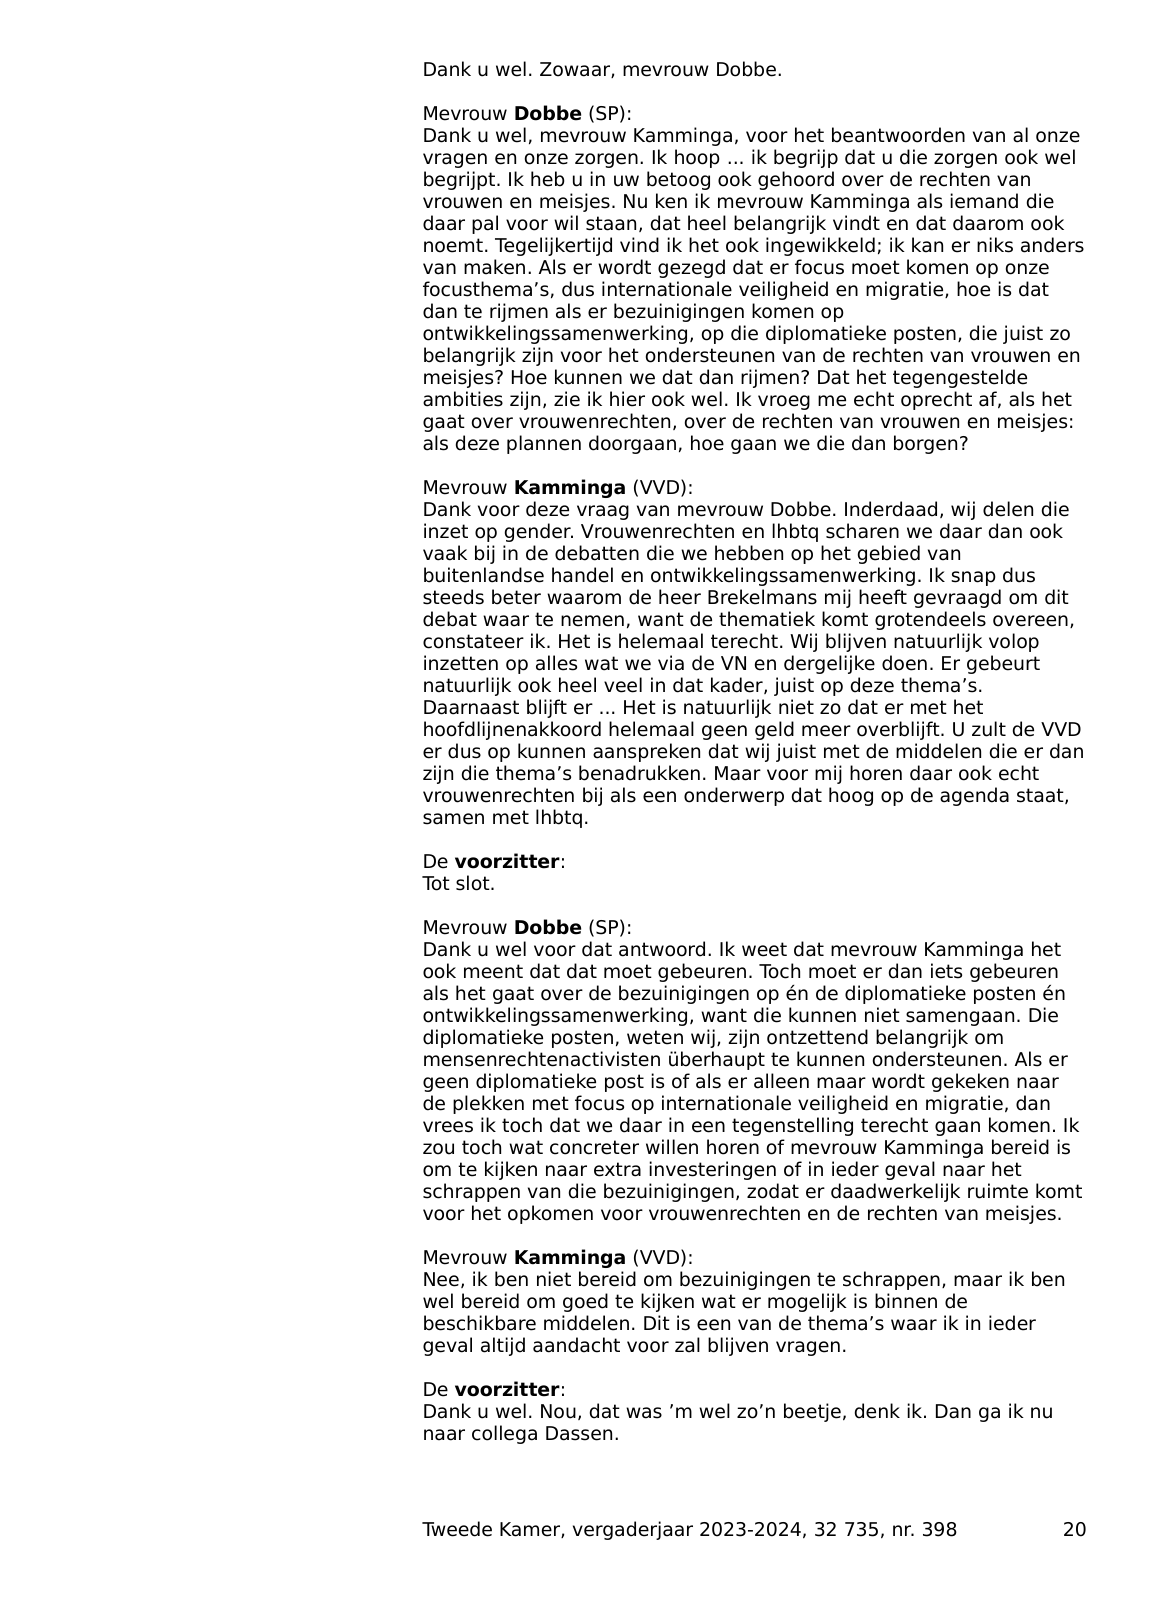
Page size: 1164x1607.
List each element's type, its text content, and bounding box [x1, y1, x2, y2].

text Dank u wel. Nou, dat was ’m wel zo’n beetje, denk ik. Dan ga ik nu naar collega Dassen. [422, 1401, 1087, 1445]
text Dank u wel. Zowaar, mevrouw Dobbe. [422, 59, 1087, 81]
text Tot slot. [422, 873, 1087, 895]
text Mevrouw Dobbe (SP): [422, 917, 1087, 939]
text Mevrouw Kamminga (VVD): [422, 477, 1087, 499]
text Mevrouw Kamminga (VVD): [422, 1247, 1087, 1269]
text Mevrouw Dobbe (SP): [422, 103, 1087, 125]
text Dank u wel voor dat antwoord. Ik weet dat mevrouw Kamminga het ook meent dat dat moet gebeuren. Toch moet er dan iets gebeuren als het gaat over de bezuinigingen op én de diplomatieke posten én ontwikkelingssamenwerking, want die kunnen niet samengaan. Die diplomatieke posten, weten wij, zijn ontzettend belangrijk om mensenrechtenactivisten überhaupt te kunnen ondersteunen. Als er geen diplomatieke post is of als er alleen maar wordt gekeken naar de plekken met focus op internationale veiligheid en migratie, dan vrees ik toch dat we daar in een tegenstelling terecht gaan komen. Ik zou toch wat concreter willen horen of mevrouw Kamminga bereid is om te kijken naar extra investeringen of in ieder geval naar het schrappen van die bezuinigingen, zodat er daadwerkelijk ruimte komt voor het opkomen voor vrouwenrechten en de rechten van meisjes. [422, 939, 1087, 1225]
text De voorzitter: [422, 851, 1087, 873]
text Nee, ik ben niet bereid om bezuinigingen te schrappen, maar ik ben wel bereid om goed te kijken wat er mogelijk is binnen de beschikbare middelen. Dit is een van de thema’s waar ik in ieder geval altijd aandacht voor zal blijven vragen. [422, 1269, 1087, 1357]
text Dank voor deze vraag van mevrouw Dobbe. Inderdaad, wij delen die inzet op gender. Vrouwenrechten en lhbtq scharen we daar dan ook vaak bij in de debatten die we hebben op het gebied van buitenlandse handel en ontwikkelingssamenwerking. Ik snap dus steeds beter waarom de heer Brekelmans mij heeft gevraagd om dit debat waar te nemen, want de thematiek komt grotendeels overeen, constateer ik. Het is helemaal terecht. Wij blijven natuurlijk volop inzetten op alles wat we via de VN en dergelijke doen. Er gebeurt natuurlijk ook heel veel in dat kader, juist op deze thema’s. Daarnaast blijft er ... Het is natuurlijk niet zo dat er met het hoofdlijnenakkoord helemaal geen geld meer overblijft. U zult de VVD er dus op kunnen aanspreken dat wij juist met de middelen die er dan zijn die thema’s benadrukken. Maar voor mij horen daar ook echt vrouwenrechten bij als een onderwerp dat hoog op de agenda staat, samen met lhbtq. [422, 499, 1087, 829]
text Dank u wel, mevrouw Kamminga, voor het beantwoorden van al onze vragen en onze zorgen. Ik hoop ... ik begrijp dat u die zorgen ook wel begrijpt. Ik heb u in uw betoog ook gehoord over de rechten van vrouwen en meisjes. Nu ken ik mevrouw Kamminga als iemand die daar pal voor wil staan, dat heel belangrijk vindt en dat daarom ook noemt. Tegelijkertijd vind ik het ook ingewikkeld; ik kan er niks anders van maken. Als er wordt gezegd dat er focus moet komen op onze focusthema’s, dus internationale veiligheid en migratie, hoe is dat dan te rijmen als er bezuinigingen komen op ontwikkelingssamenwerking, op die diplomatieke posten, die juist zo belangrijk zijn voor het ondersteunen van de rechten van vrouwen en meisjes? Hoe kunnen we dat dan rijmen? Dat het tegengestelde ambities zijn, zie ik hier ook wel. Ik vroeg me echt oprecht af, als het gaat over vrouwenrechten, over de rechten van vrouwen en meisjes: als deze plannen doorgaan, hoe gaan we die dan borgen? [422, 125, 1087, 455]
text De voorzitter: [422, 1379, 1087, 1401]
